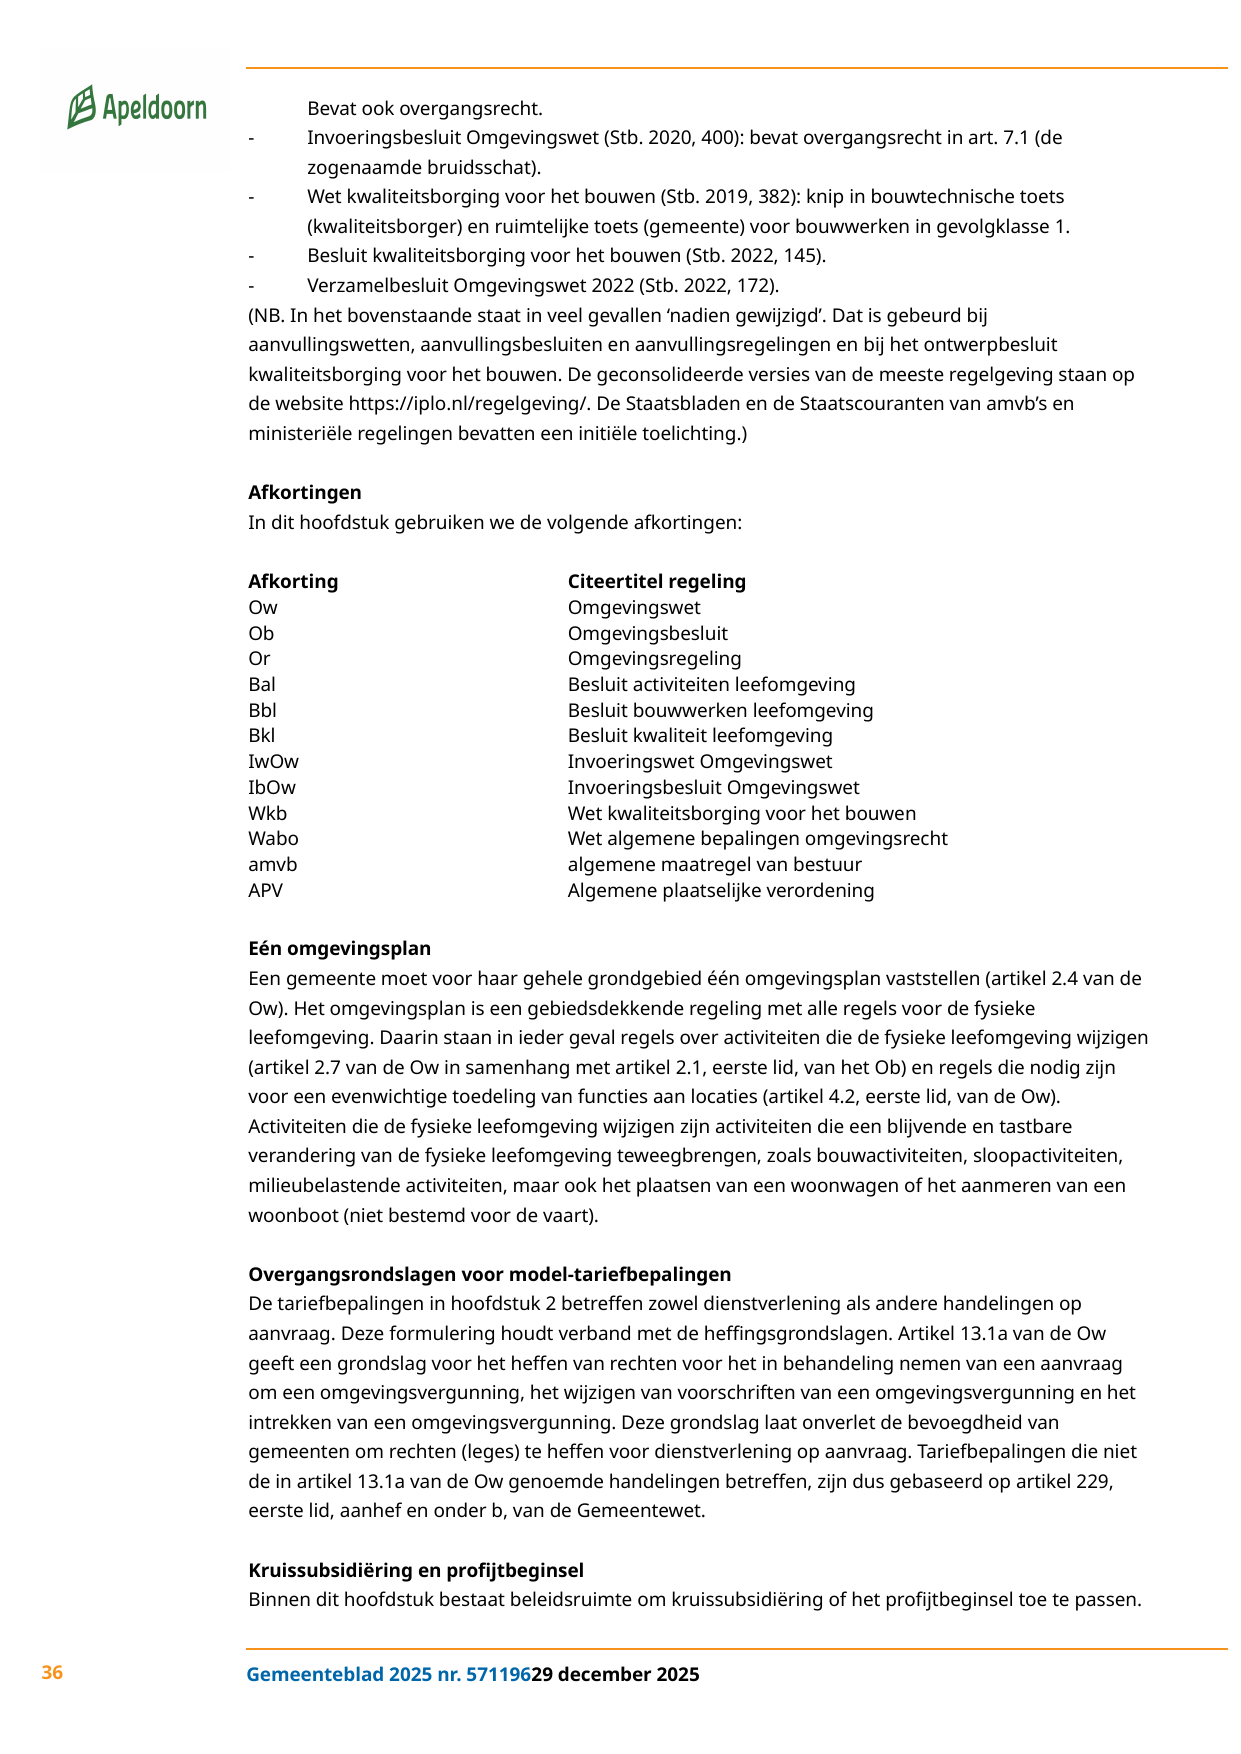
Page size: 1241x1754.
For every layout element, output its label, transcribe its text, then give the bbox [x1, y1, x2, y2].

table_cell Bbl [248, 697, 568, 723]
table_cell Wet algemene bepalingen omgevingsrecht [568, 826, 1152, 851]
table_cell algemene maatregel van bestuur [568, 851, 1152, 877]
table_cell Wabo [248, 826, 568, 851]
text Afkortingen [248, 479, 1152, 505]
list Verzamelbesluit Omgevingswet 2022 (Stb. 2022, 172). [248, 272, 1152, 298]
table_cell Wet kwaliteitsborging voor het bouwen [568, 800, 1152, 826]
table_cell Invoeringswet Omgevingswet [568, 748, 1152, 774]
table_cell Omgevingswet [568, 594, 1152, 620]
text Overgangsrondslagen voor model-tariefbepalingen [248, 1261, 1152, 1287]
table_cell Besluit bouwwerken leefomgeving [568, 697, 1152, 723]
table_cell Omgevingsbesluit [568, 620, 1152, 645]
table_cell Algemene plaatselijke verordening [568, 877, 1152, 903]
table_cell Bal [248, 671, 568, 697]
text In dit hoofdstuk gebruiken we de volgende afkortingen: [248, 509, 1152, 535]
table_cell Or [248, 645, 568, 671]
text Kruissubsidiëring en profijtbeginsel [248, 1557, 1152, 1582]
table_cell Ob [248, 620, 568, 645]
table_cell amvb [248, 851, 568, 877]
table_header Afkorting [248, 568, 568, 594]
text Eén omgevingsplan [248, 936, 1152, 961]
table_cell Ow [248, 594, 568, 620]
table_cell Invoeringsbesluit Omgevingswet [568, 774, 1152, 800]
list Invoeringsbesluit Omgevingswet (Stb. 2020, 400): bevat overgangsrecht in art. 7.1 (de zogenaamde bruidsschat). [248, 124, 1152, 180]
table_cell Omgevingsregeling [568, 645, 1152, 671]
list Bevat ook overgangsrecht. [248, 95, 1152, 121]
text De tariefbepalingen in hoofdstuk 2 betreffen zowel dienstverlening als andere handelingen op aanvraag. Deze formulering houdt verband met de heffingsgrondslagen. Artikel 13.1a van de Ow geeft een grondslag voor het heffen van rechten voor het in behandeling nemen van een aanvraag om een omgevingsvergunning, het wijzigen van voorschriften van een omgevingsvergunning en het intrekken van een omgevingsvergunning. Deze grondslag laat onverlet de bevoegdheid van gemeenten om rechten (leges) te heffen voor dienstverlening op aanvraag. Tariefbepalingen die niet de in artikel 13.1a van de Ow genoemde handelingen betreffen, zijn dus gebaseerd op artikel 229, eerste lid, aanhef en onder b, van de Gemeentewet. [248, 1291, 1152, 1523]
picture [41, 47, 231, 172]
list Besluit kwaliteitsborging voor het bouwen (Stb. 2022, 145). [248, 243, 1152, 268]
text Binnen dit hoofdstuk bestaat beleidsruimte om kruissubsidiëring of het profijtbeginsel toe te passen. [248, 1586, 1152, 1612]
table_cell IbOw [248, 774, 568, 800]
text Een gemeente moet voor haar gehele grondgebied één omgevingsplan vaststellen (artikel 2.4 van de Ow). Het omgevingsplan is een gebiedsdekkende regeling met alle regels voor de fysieke leefomgeving. Daarin staan in ieder geval regels over activiteiten die de fysieke leefomgeving wijzigen (artikel 2.7 van de Ow in samenhang met artikel 2.1, eerste lid, van het Ob) en regels die nodig zijn voor een evenwichtige toedeling van functies aan locaties (artikel 4.2, eerste lid, van de Ow). Activiteiten die de fysieke leefomgeving wijzigen zijn activiteiten die een blijvende en tastbare verandering van de fysieke leefomgeving teweegbrengen, zoals bouwactiviteiten, sloopactiviteiten, milieubelastende activiteiten, maar ook het plaatsen van een woonwagen of het aanmeren van een woonboot (niet bestemd voor de vaart). [248, 965, 1152, 1227]
table_cell Besluit kwaliteit leefomgeving [568, 723, 1152, 748]
table_cell Bkl [248, 723, 568, 748]
table_cell IwOw [248, 748, 568, 774]
list Wet kwaliteitsborging voor het bouwen (Stb. 2019, 382): knip in bouwtechnische toets (kwaliteitsborger) en ruimtelijke toets (gemeente) voor bouwwerken in gevolgklasse 1. [248, 183, 1152, 239]
table_cell APV [248, 877, 568, 903]
table_cell Wkb [248, 800, 568, 826]
table_cell Besluit activiteiten leefomgeving [568, 671, 1152, 697]
table_header Citeertitel regeling [568, 568, 1152, 594]
text (NB. In het bovenstaande staat in veel gevallen ‘nadien gewijzigd’. Dat is gebeurd bij aanvullingswetten, aanvullingsbesluiten en aanvullingsregelingen en bij het ontwerpbesluit kwaliteitsborging voor het bouwen. De geconsolideerde versies van de meeste regelgeving staan op de website https://iplo.nl/regelgeving/. De Staatsbladen en de Staatscouranten van amvb’s en ministeriële regelingen bevatten een initiële toelichting.) [248, 302, 1152, 446]
